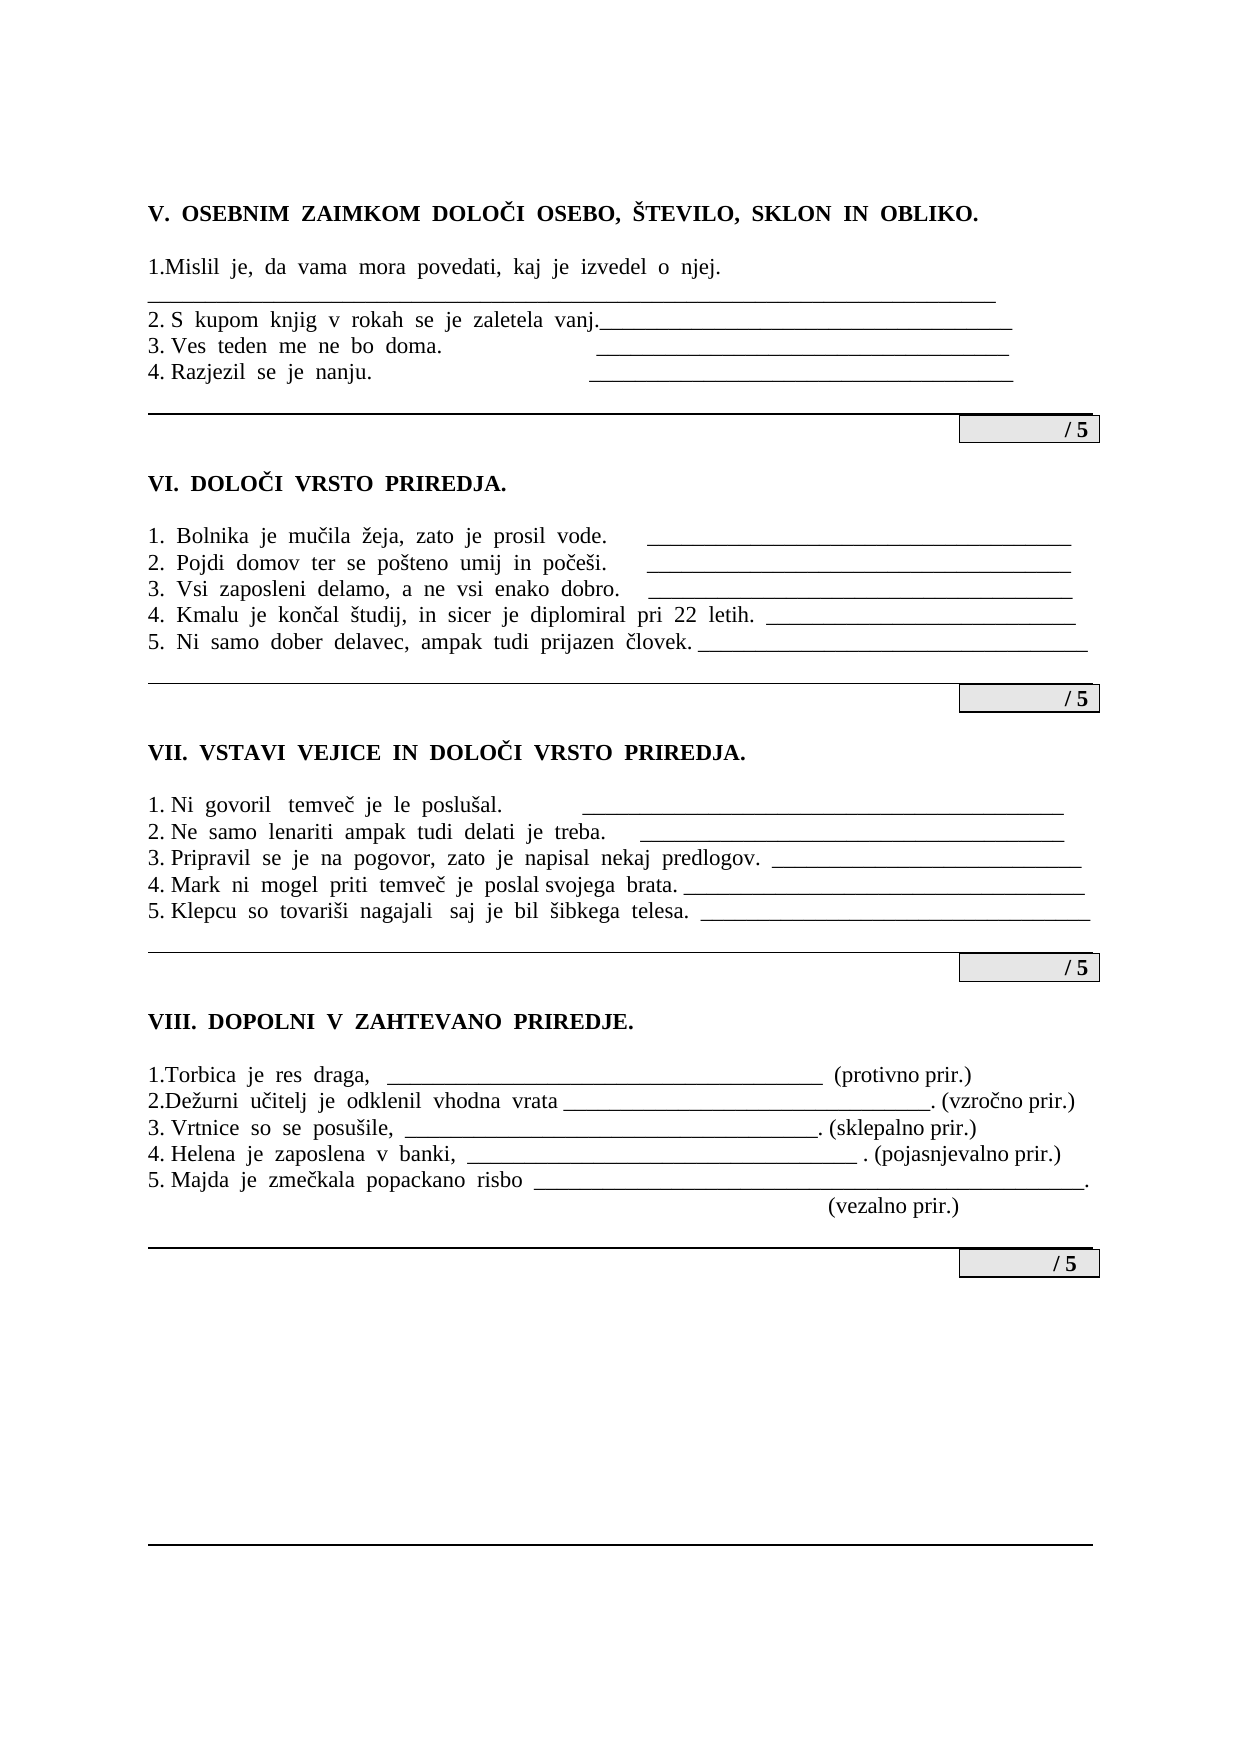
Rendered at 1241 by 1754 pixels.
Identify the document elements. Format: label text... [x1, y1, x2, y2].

text 2. Ne samo lenariti ampak tudi delati je treba. _____________________________________ [148, 818, 1093, 844]
text 3. Vsi zaposleni delamo, a ne vsi enako dobro. _____________________________________ [148, 575, 1093, 601]
text 4. Razjezil se je nanju. _____________________________________ [148, 358, 1093, 385]
text 4. Kmalu je končal študij, in sicer je diplomiral pri 22 letih. ___________________________ [148, 601, 1093, 628]
table_header / 5 [960, 954, 1099, 981]
text 2. Pojdi domov ter se pošteno umij in počeši. _____________________________________ [148, 549, 1093, 575]
text 5. Klepcu so tovariši nagajali saj je bil šibkega telesa. __________________________________ [148, 897, 1093, 923]
text 3. Vrtnice so se posušile, ____________________________________. (sklepalno prir.) [148, 1113, 1093, 1140]
text 3. Pripravil se je na pogovor, zato je napisal nekaj predlogov. ___________________________ [148, 844, 1093, 871]
text 1. Ni govoril temveč je le poslušal. __________________________________________ [148, 792, 1093, 818]
text VI. DOLOČI VRSTO PRIREDJA. [148, 469, 1093, 496]
table_header / 5 [960, 1250, 1099, 1276]
text 3. Ves teden me ne bo doma. ____________________________________ [148, 332, 1093, 358]
table_header / 5 [960, 685, 1099, 711]
text 4. Helena je zaposlena v banki, __________________________________ . (pojasnjevalno prir.) [148, 1140, 1093, 1166]
text 2.Dežurni učitelj je odklenil vhodna vrata ________________________________. (vzročno prir.) [148, 1087, 1093, 1113]
text VII. VSTAVI VEJICE IN DOLOČI VRSTO PRIREDJA. [148, 739, 1093, 765]
text __________________________________________________________________________ [148, 279, 1093, 306]
table_header / 5 [960, 416, 1099, 442]
text VIII. DOPOLNI V ZAHTEVANO PRIREDJE. [148, 1008, 1093, 1034]
text V. OSEBNIM ZAIMKOM DOLOČI OSEBO, ŠTEVILO, SKLON IN OBLIKO. [148, 200, 1093, 227]
text 5. Ni samo dober delavec, ampak tudi prijazen človek. __________________________________ [148, 628, 1093, 654]
text 5. Majda je zmečkala popackano risbo ________________________________________________. [148, 1166, 1093, 1193]
text 2. S kupom knjig v rokah se je zaletela vanj.____________________________________ [148, 306, 1093, 332]
text 1.Mislil je, da vama mora povedati, kaj je izvedel o njej. [148, 253, 1093, 279]
text 1. Bolnika je mučila žeja, zato je prosil vode. _____________________________________ [148, 522, 1093, 549]
text 1.Torbica je res draga, ______________________________________ (protivno prir.) [148, 1061, 1093, 1087]
text 4. Mark ni mogel priti temveč je poslal svojega brata. ___________________________________ [148, 871, 1093, 897]
text (vezalno prir.) [148, 1193, 1093, 1219]
